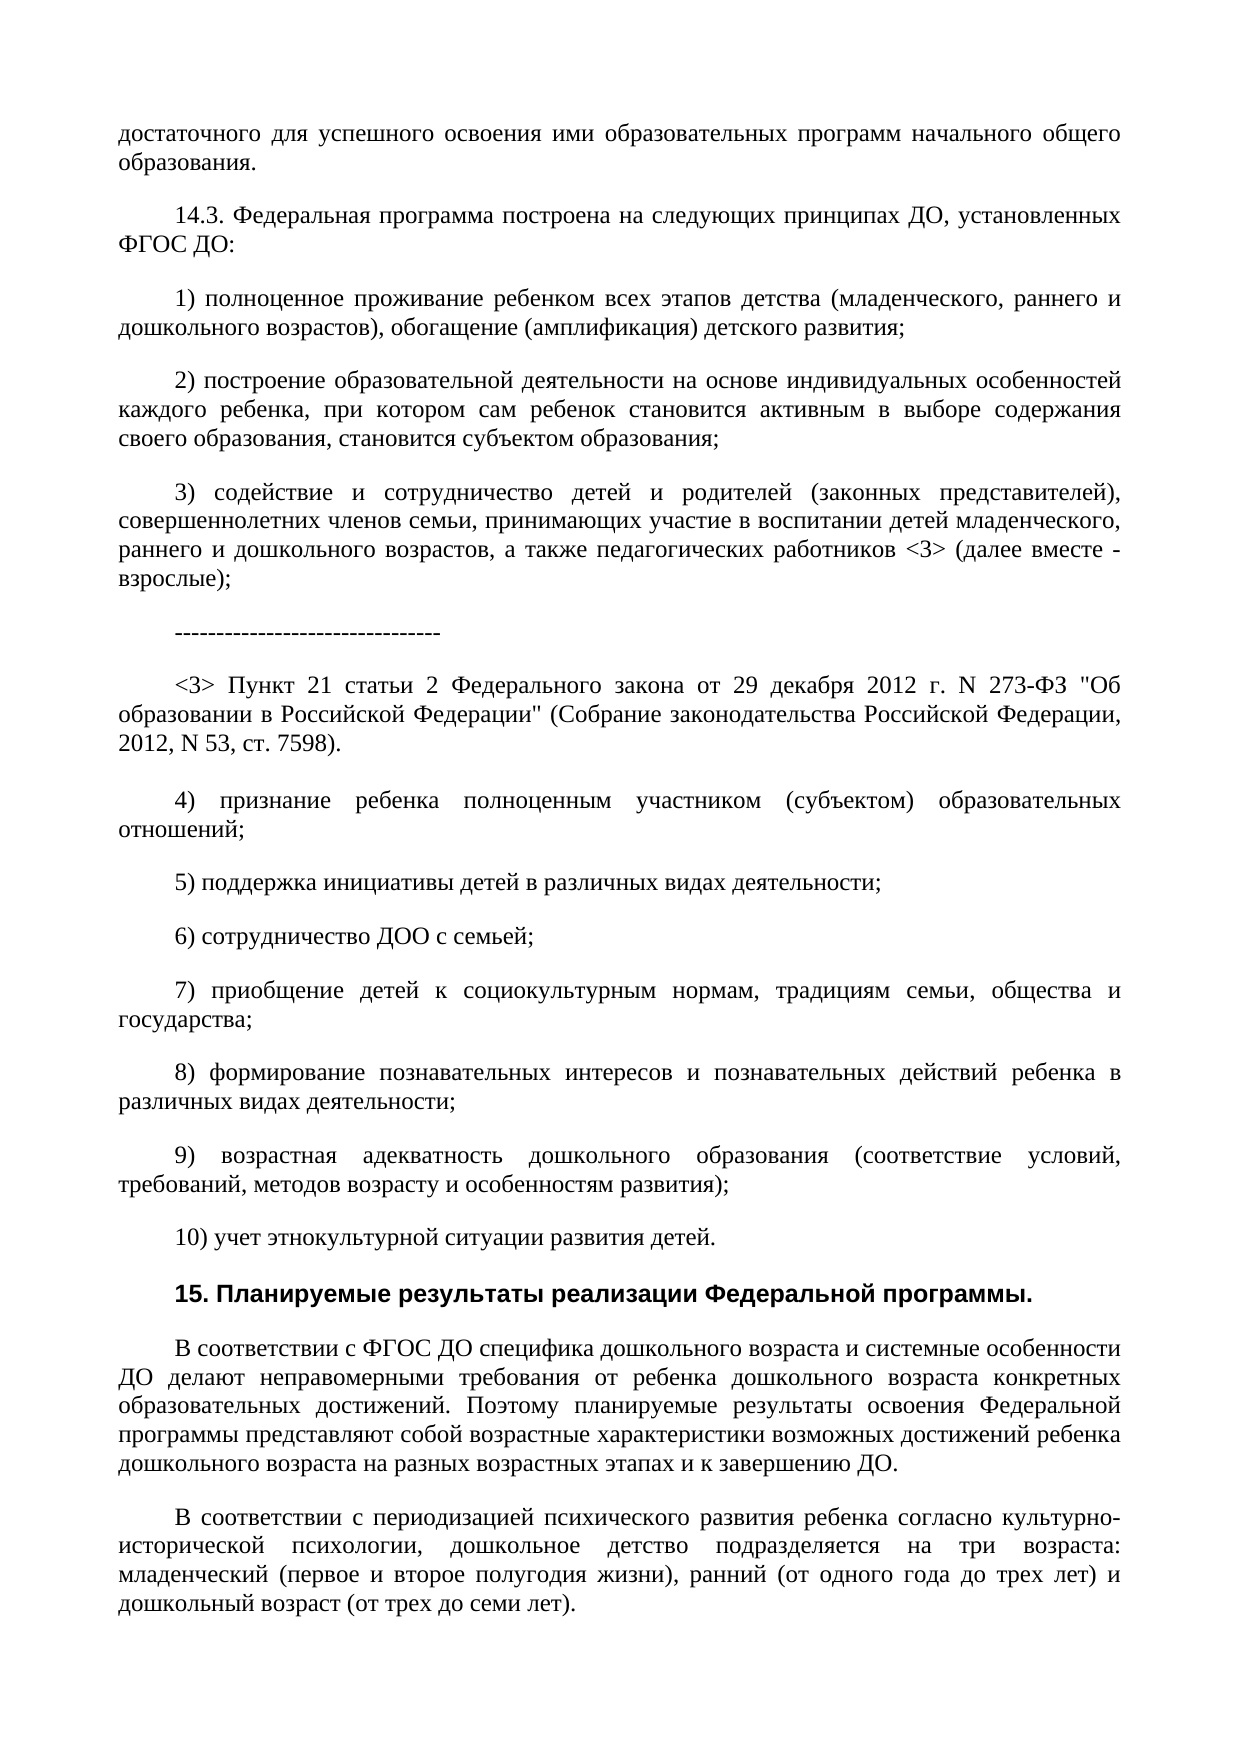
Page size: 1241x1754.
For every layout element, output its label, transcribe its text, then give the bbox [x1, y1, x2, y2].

text 7) приобщение детей к социокультурным нормам, традициям семьи, общества и государства; [118, 975, 1122, 1032]
text -------------------------------- [118, 617, 1122, 646]
text 10) учет этнокультурной ситуации развития детей. [118, 1222, 1122, 1251]
text 15. Планируемые результаты реализации Федеральной программы. [118, 1279, 1122, 1308]
text 3) содействие и сотрудничество детей и родителей (законных представителей), совершеннолетних членов семьи, принимающих участие в воспитании детей младенческого, раннего и дошкольного возрастов, а также педагогических работников <3> (далее вместе - взрослые); [118, 477, 1122, 592]
text 6) сотрудничество ДОО с семьей; [118, 921, 1122, 950]
text <3> Пункт 21 статьи 2 Федерального закона от 29 декабря 2012 г. N 273-ФЗ "Об образовании в Российской Федерации" (Собрание законодательства Российской Федерации, 2012, N 53, ст. 7598). [118, 671, 1122, 757]
text 1) полноценное проживание ребенком всех этапов детства (младенческого, раннего и дошкольного возрастов), обогащение (амплификация) детского развития; [118, 283, 1122, 341]
text В соответствии с периодизацией психического развития ребенка согласно культурно-исторической психологии, дошкольное детство подразделяется на три возраста: младенческий (первое и второе полугодия жизни), ранний (от одного года до трех лет) и дошкольный возраст (от трех до семи лет). [118, 1502, 1122, 1617]
text 2) построение образовательной деятельности на основе индивидуальных особенностей каждого ребенка, при котором сам ребенок становится активным в выборе содержания своего образования, становится субъектом образования; [118, 366, 1122, 452]
text 8) формирование познавательных интересов и познавательных действий ребенка в различных видах деятельности; [118, 1057, 1122, 1115]
text 5) поддержка инициативы детей в различных видах деятельности; [118, 867, 1122, 896]
text В соответствии с ФГОС ДО специфика дошкольного возраста и системные особенности ДО делают неправомерными требования от ребенка дошкольного возраста конкретных образовательных достижений. Поэтому планируемые результаты освоения Федеральной программы представляют собой возрастные характеристики возможных достижений ребенка дошкольного возраста на разных возрастных этапах и к завершению ДО. [118, 1333, 1122, 1477]
text 9) возрастная адекватность дошкольного образования (соответствие условий, требований, методов возрасту и особенностям развития); [118, 1140, 1122, 1197]
text 4) признание ребенка полноценным участником (субъектом) образовательных отношений; [118, 785, 1122, 842]
text достаточного для успешного освоения ими образовательных программ начального общего образования. [118, 118, 1122, 176]
text 14.3. Федеральная программа построена на следующих принципах ДО, установленных ФГОС ДО: [118, 201, 1122, 258]
